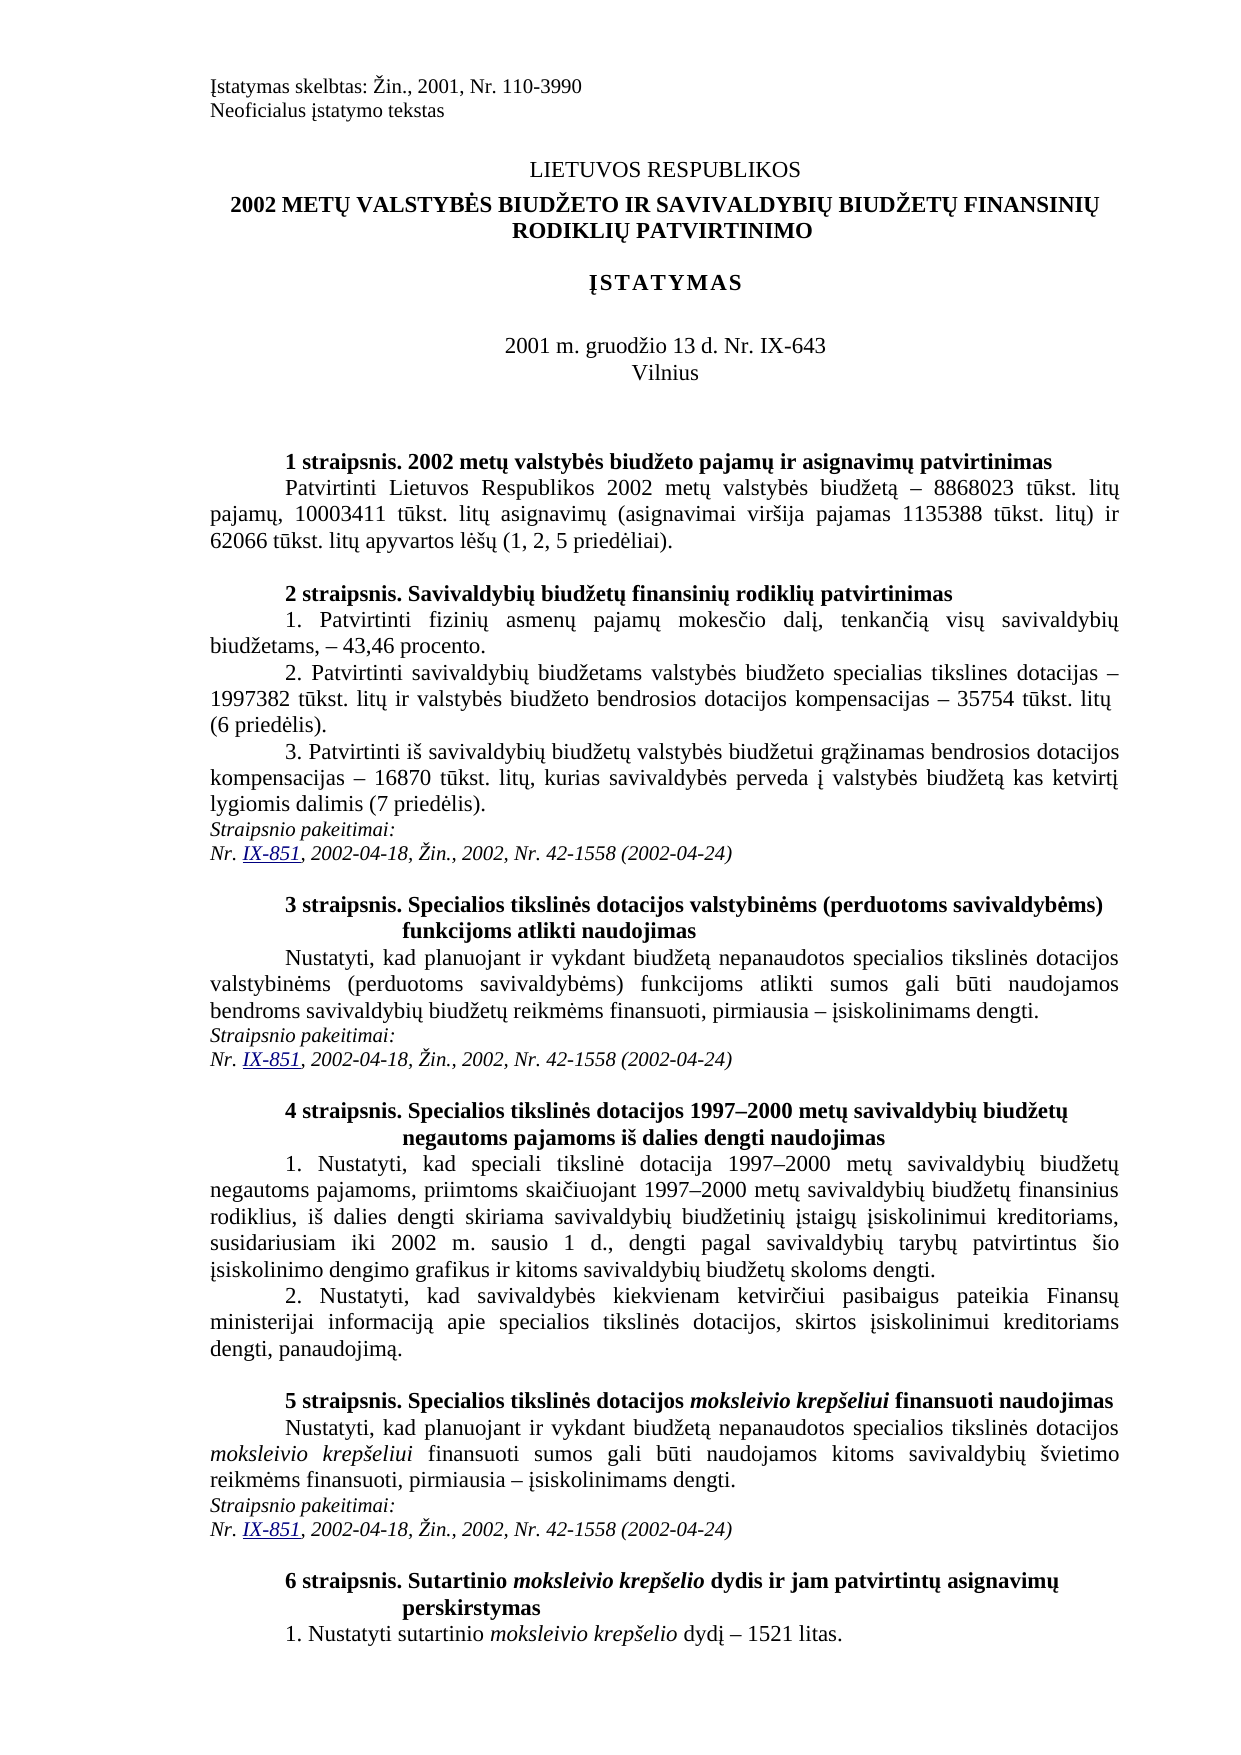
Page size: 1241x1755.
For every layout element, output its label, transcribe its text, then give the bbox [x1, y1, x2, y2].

text Nustatyti, kad planuojant ir vykdant biudžetą nepanaudotos specialios tikslinės dotacijos moksleivio krepšeliui finansuoti sumos gali būti naudojamos kitoms savivaldybių švietimo reikmėms finansuoti, pirmiausia – įsiskolinimams dengti. [210, 1414, 1120, 1493]
text Nustatyti, kad planuojant ir vykdant biudžetą nepanaudotos specialios tikslinės dotacijos valstybinėms (perduotoms savivaldybėms) funkcijoms atlikti sumos gali būti naudojamos bendroms savivaldybių biudžetų reikmėms finansuoti, pirmiausia – įsiskolinimams dengti. [210, 944, 1120, 1023]
text 2. Nustatyti, kad savivaldybės kiekvienam ketvirčiui pasibaigus pateikia Finansų ministerijai informaciją apie specialios tikslinės dotacijos, skirtos įsiskolinimui kreditoriams dengti, panaudojimą. [210, 1282, 1120, 1361]
text 3. Patvirtinti iš savivaldybių biudžetų valstybės biudžetui grąžinamas bendrosios dotacijos kompensacijas – 16870 tūkst. litų, kurias savivaldybės perveda į valstybės biudžetą kas ketvirtį lygiomis dalimis (7 priedėlis). [210, 738, 1120, 817]
text Straipsnio pakeitimai: [210, 1493, 1120, 1517]
text 4 straipsnis. Specialios tikslinės dotacijos 1997–2000 metų savivaldybių biudžetų [285, 1097, 1120, 1124]
text perskirstymas [402, 1594, 1120, 1620]
text Nr. IX-851, 2002-04-18, Žin., 2002, Nr. 42-1558 (2002-04-24) [210, 1047, 1120, 1071]
text 1 straipsnis. 2002 metų valstybės biudžeto pajamų ir asignavimų patvirtinimas [285, 448, 1120, 474]
text ĮSTATYMAS [210, 269, 1120, 295]
text Patvirtinti Lietuvos Respublikos 2002 metų valstybės biudžetą – 8868023 tūkst. litų pajamų, 10003411 tūkst. litų asignavimų (asignavimai viršija pajamas 1135388 tūkst. litų) ir 62066 tūkst. litų apyvartos lėšų (1, 2, 5 priedėliai). [210, 474, 1120, 553]
text 3 straipsnis. Specialios tikslinės dotacijos valstybinėms (perduotoms savivaldybėms) [285, 891, 1120, 918]
text 1. Patvirtinti fizinių asmenų pajamų mokesčio dalį, tenkančią visų savivaldybių biudžetams, – 43,46 procento. [210, 606, 1120, 659]
text LIETUVOS RESPUBLIKOS [210, 156, 1120, 183]
text Neoficialus įstatymo tekstas [210, 98, 1120, 122]
text negautoms pajamoms iš dalies dengti naudojimas [402, 1124, 1120, 1150]
text 2002 METŲ VALSTYBĖS BIUDŽETO IR SAVIVALDYBIŲ BIUDŽETŲ FINANSINIŲ RODIKLIŲ PATVIRTINIMO [210, 191, 1120, 244]
text Įstatymas skelbtas: Žin., 2001, Nr. 110-3990 [210, 73, 1120, 98]
text 1. Nustatyti sutartinio moksleivio krepšelio dydį – 1521 litas. [210, 1620, 1120, 1646]
text Nr. IX-851, 2002-04-18, Žin., 2002, Nr. 42-1558 (2002-04-24) [210, 1517, 1120, 1541]
text 2001 m. gruodžio 13 d. Nr. IX-643 Vilnius [210, 333, 1120, 385]
text 6 straipsnis. Sutartinio moksleivio krepšelio dydis ir jam patvirtintų asignavimų [285, 1567, 1120, 1594]
text 5 straipsnis. Specialios tikslinės dotacijos moksleivio krepšeliui finansuoti naudojimas [285, 1387, 1120, 1414]
text Straipsnio pakeitimai: [210, 817, 1120, 841]
text funkcijoms atlikti naudojimas [402, 918, 1120, 944]
text 2. Patvirtinti savivaldybių biudžetams valstybės biudžeto specialias tikslines dotacijas – 1997382 tūkst. litų ir valstybės biudžeto bendrosios dotacijos kompensacijas – 35754 tūkst. litų (6 priedėlis). [210, 659, 1120, 738]
text 1. Nustatyti, kad speciali tikslinė dotacija 1997–2000 metų savivaldybių biudžetų negautoms pajamoms, priimtoms skaičiuojant 1997–2000 metų savivaldybių biudžetų finansinius rodiklius, iš dalies dengti skiriama savivaldybių biudžetinių įstaigų įsiskolinimui kreditoriams, susidariusiam iki 2002 m. sausio 1 d., dengti pagal savivaldybių tarybų patvirtintus šio įsiskolinimo dengimo grafikus ir kitoms savivaldybių biudžetų skoloms dengti. [210, 1150, 1120, 1282]
subtitle 2 straipsnis. Savivaldybių biudžetų finansinių rodiklių patvirtinimas [210, 579, 1120, 606]
text Nr. IX-851, 2002-04-18, Žin., 2002, Nr. 42-1558 (2002-04-24) [210, 841, 1120, 865]
text Straipsnio pakeitimai: [210, 1023, 1120, 1047]
